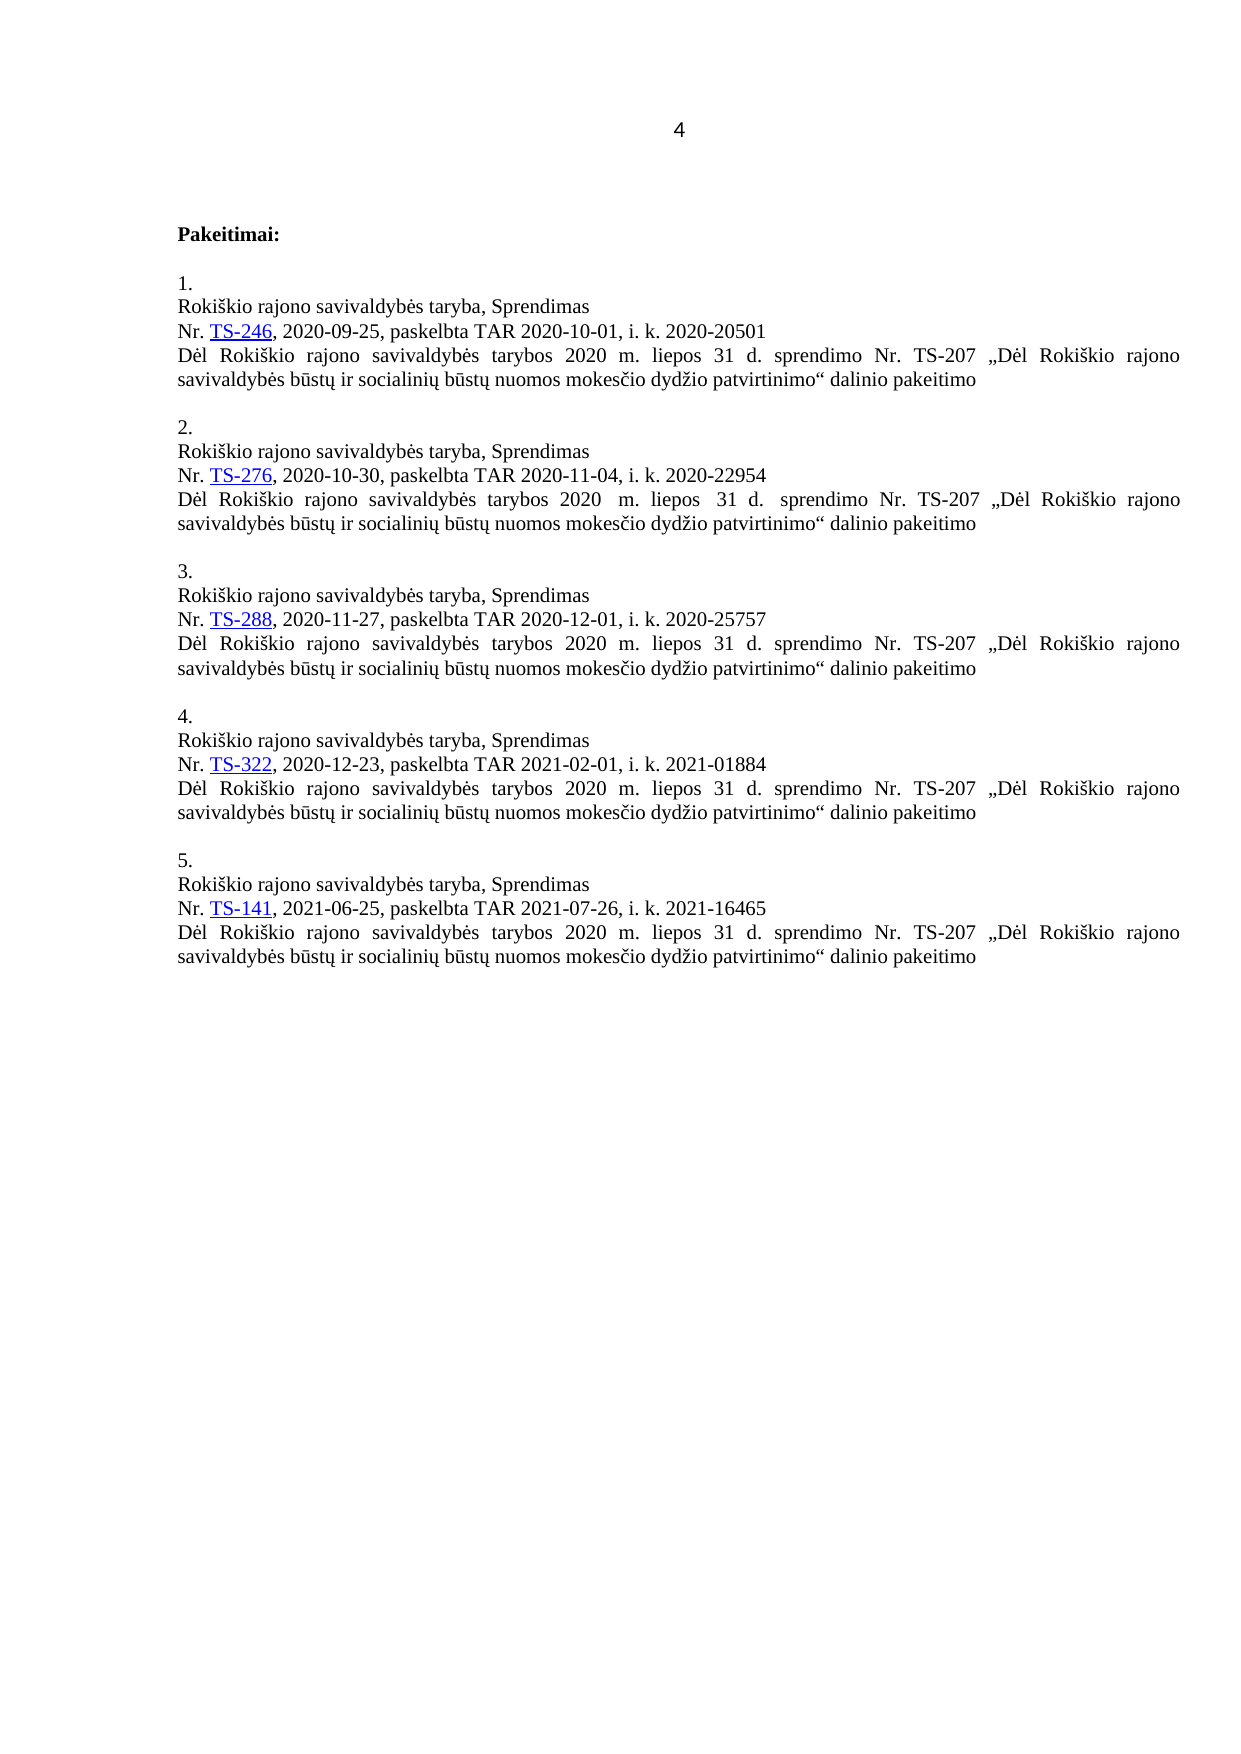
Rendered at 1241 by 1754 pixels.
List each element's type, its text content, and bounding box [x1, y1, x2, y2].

text Dėl Rokiškio rajono savivaldybės tarybos 2020 m. liepos 31 d. sprendimo Nr. TS-207 „Dėl Rokiškio rajono savivaldybės būstų ir socialinių būstų nuomos mokesčio dydžio patvirtinimo“ dalinio pakeitimo [177, 343, 1181, 391]
text Nr. TS-276, 2020-10-30, paskelbta TAR 2020-11-04, i. k. 2020-22954 [177, 463, 1181, 487]
text 3. [177, 559, 1181, 583]
text Dėl Rokiškio rajono savivaldybės tarybos 2020 m. liepos 31 d. sprendimo Nr. TS-207 „Dėl Rokiškio rajono savivaldybės būstų ir socialinių būstų nuomos mokesčio dydžio patvirtinimo“ dalinio pakeitimo [177, 487, 1181, 535]
text Dėl Rokiškio rajono savivaldybės tarybos 2020 m. liepos 31 d. sprendimo Nr. TS-207 „Dėl Rokiškio rajono savivaldybės būstų ir socialinių būstų nuomos mokesčio dydžio patvirtinimo“ dalinio pakeitimo [177, 776, 1181, 824]
text Dėl Rokiškio rajono savivaldybės tarybos 2020 m. liepos 31 d. sprendimo Nr. TS-207 „Dėl Rokiškio rajono savivaldybės būstų ir socialinių būstų nuomos mokesčio dydžio patvirtinimo“ dalinio pakeitimo [177, 920, 1181, 968]
text Nr. TS-246, 2020-09-25, paskelbta TAR 2020-10-01, i. k. 2020-20501 [177, 318, 1181, 343]
text Rokiškio rajono savivaldybės taryba, Sprendimas [177, 872, 1181, 896]
text Rokiškio rajono savivaldybės taryba, Sprendimas [177, 294, 1181, 318]
text Rokiškio rajono savivaldybės taryba, Sprendimas [177, 439, 1181, 463]
text 2. [177, 415, 1181, 439]
text Rokiškio rajono savivaldybės taryba, Sprendimas [177, 728, 1181, 752]
text Nr. TS-322, 2020-12-23, paskelbta TAR 2021-02-01, i. k. 2021-01884 [177, 752, 1181, 776]
text Pakeitimai: [177, 222, 1181, 246]
text 4. [177, 703, 1181, 728]
text Nr. TS-288, 2020-11-27, paskelbta TAR 2020-12-01, i. k. 2020-25757 [177, 607, 1181, 631]
text Nr. TS-141, 2021-06-25, paskelbta TAR 2021-07-26, i. k. 2021-16465 [177, 896, 1181, 920]
text Rokiškio rajono savivaldybės taryba, Sprendimas [177, 583, 1181, 607]
text Dėl Rokiškio rajono savivaldybės tarybos 2020 m. liepos 31 d. sprendimo Nr. TS-207 „Dėl Rokiškio rajono savivaldybės būstų ir socialinių būstų nuomos mokesčio dydžio patvirtinimo“ dalinio pakeitimo [177, 631, 1181, 679]
text 1. [177, 270, 1181, 294]
text 5. [177, 848, 1181, 872]
